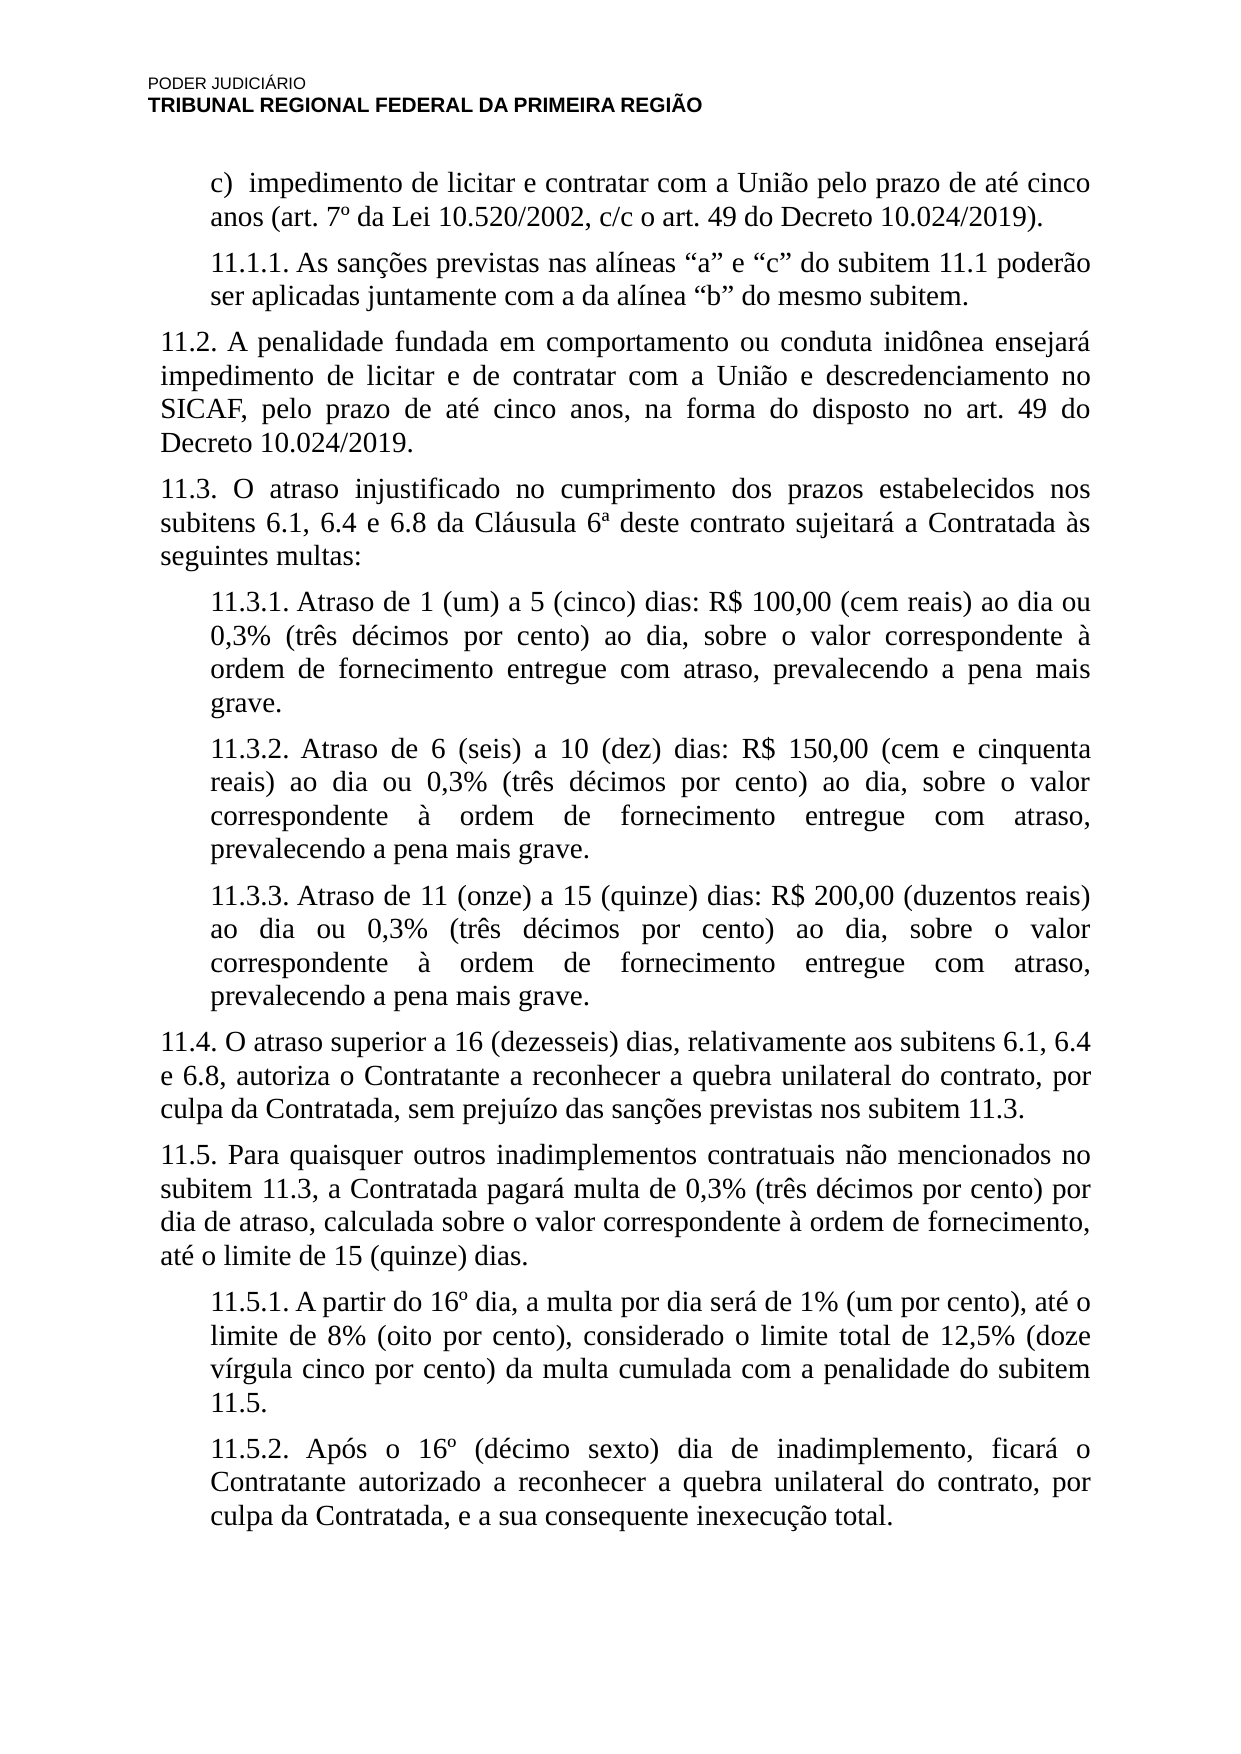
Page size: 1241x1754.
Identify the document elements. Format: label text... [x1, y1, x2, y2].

text 11.5. Para quaisquer outros inadimplementos contratuais não mencionados no subitem 11.3, a Contratada pagará multa de 0,3% (três décimos por cento) por dia de atraso, calculada sobre o valor correspondente à ordem de fornecimento, até o limite de 15 (quinze) dias. [160, 1137, 1092, 1272]
text 11.1.1. As sanções previstas nas alíneas “a” e “c” do subitem 11.1 poderão ser aplicadas juntamente com a da alínea “b” do mesmo subitem. [210, 245, 1092, 312]
text 11.3. O atraso injustificado no cumprimento dos prazos estabelecidos nos subitens 6.1, 6.4 e 6.8 da Cláusula 6ª deste contrato sujeitará a Contratada às seguintes multas: [160, 471, 1092, 572]
text 11.5.1. A partir do 16º dia, a multa por dia será de 1% (um por cento), até o limite de 8% (oito por cento), considerado o limite total de 12,5% (doze vírgula cinco por cento) da multa cumulada com a penalidade do subitem 11.5. [210, 1284, 1092, 1418]
text 11.4. O atraso superior a 16 (dezesseis) dias, relativamente aos subitens 6.1, 6.4 e 6.8, autoriza o Contratante a reconhecer a quebra unilateral do contrato, por culpa da Contratada, sem prejuízo das sanções previstas nos subitem 11.3. [160, 1024, 1092, 1125]
text 11.2. A penalidade fundada em comportamento ou conduta inidônea ensejará impedimento de licitar e de contratar com a União e descredenciamento no SICAF, pelo prazo de até cinco anos, na forma do disposto no art. 49 do Decreto 10.024/2019. [160, 324, 1092, 459]
text 11.3.1. Atraso de 1 (um) a 5 (cinco) dias: R$ 100,00 (cem reais) ao dia ou 0,3% (três décimos por cento) ao dia, sobre o valor correspondente à ordem de fornecimento entregue com atraso, prevalecendo a pena mais grave. [210, 584, 1092, 718]
text 11.3.2. Atraso de 6 (seis) a 10 (dez) dias: R$ 150,00 (cem e cinquenta reais) ao dia ou 0,3% (três décimos por cento) ao dia, sobre o valor correspondente à ordem de fornecimento entregue com atraso, prevalecendo a pena mais grave. [210, 731, 1092, 865]
text c) impedimento de licitar e contratar com a União pelo prazo de até cinco anos (art. 7º da Lei 10.520/2002, c/c o art. 49 do Decreto 10.024/2019). [210, 165, 1092, 232]
text 11.3.3. Atraso de 11 (onze) a 15 (quinze) dias: R$ 200,00 (duzentos reais) ao dia ou 0,3% (três décimos por cento) ao dia, sobre o valor correspondente à ordem de fornecimento entregue com atraso, prevalecendo a pena mais grave. [210, 878, 1092, 1012]
text 11.5.2. Após o 16º (décimo sexto) dia de inadimplemento, ficará o Contratante autorizado a reconhecer a quebra unilateral do contrato, por culpa da Contratada, e a sua consequente inexecução total. [210, 1431, 1092, 1531]
